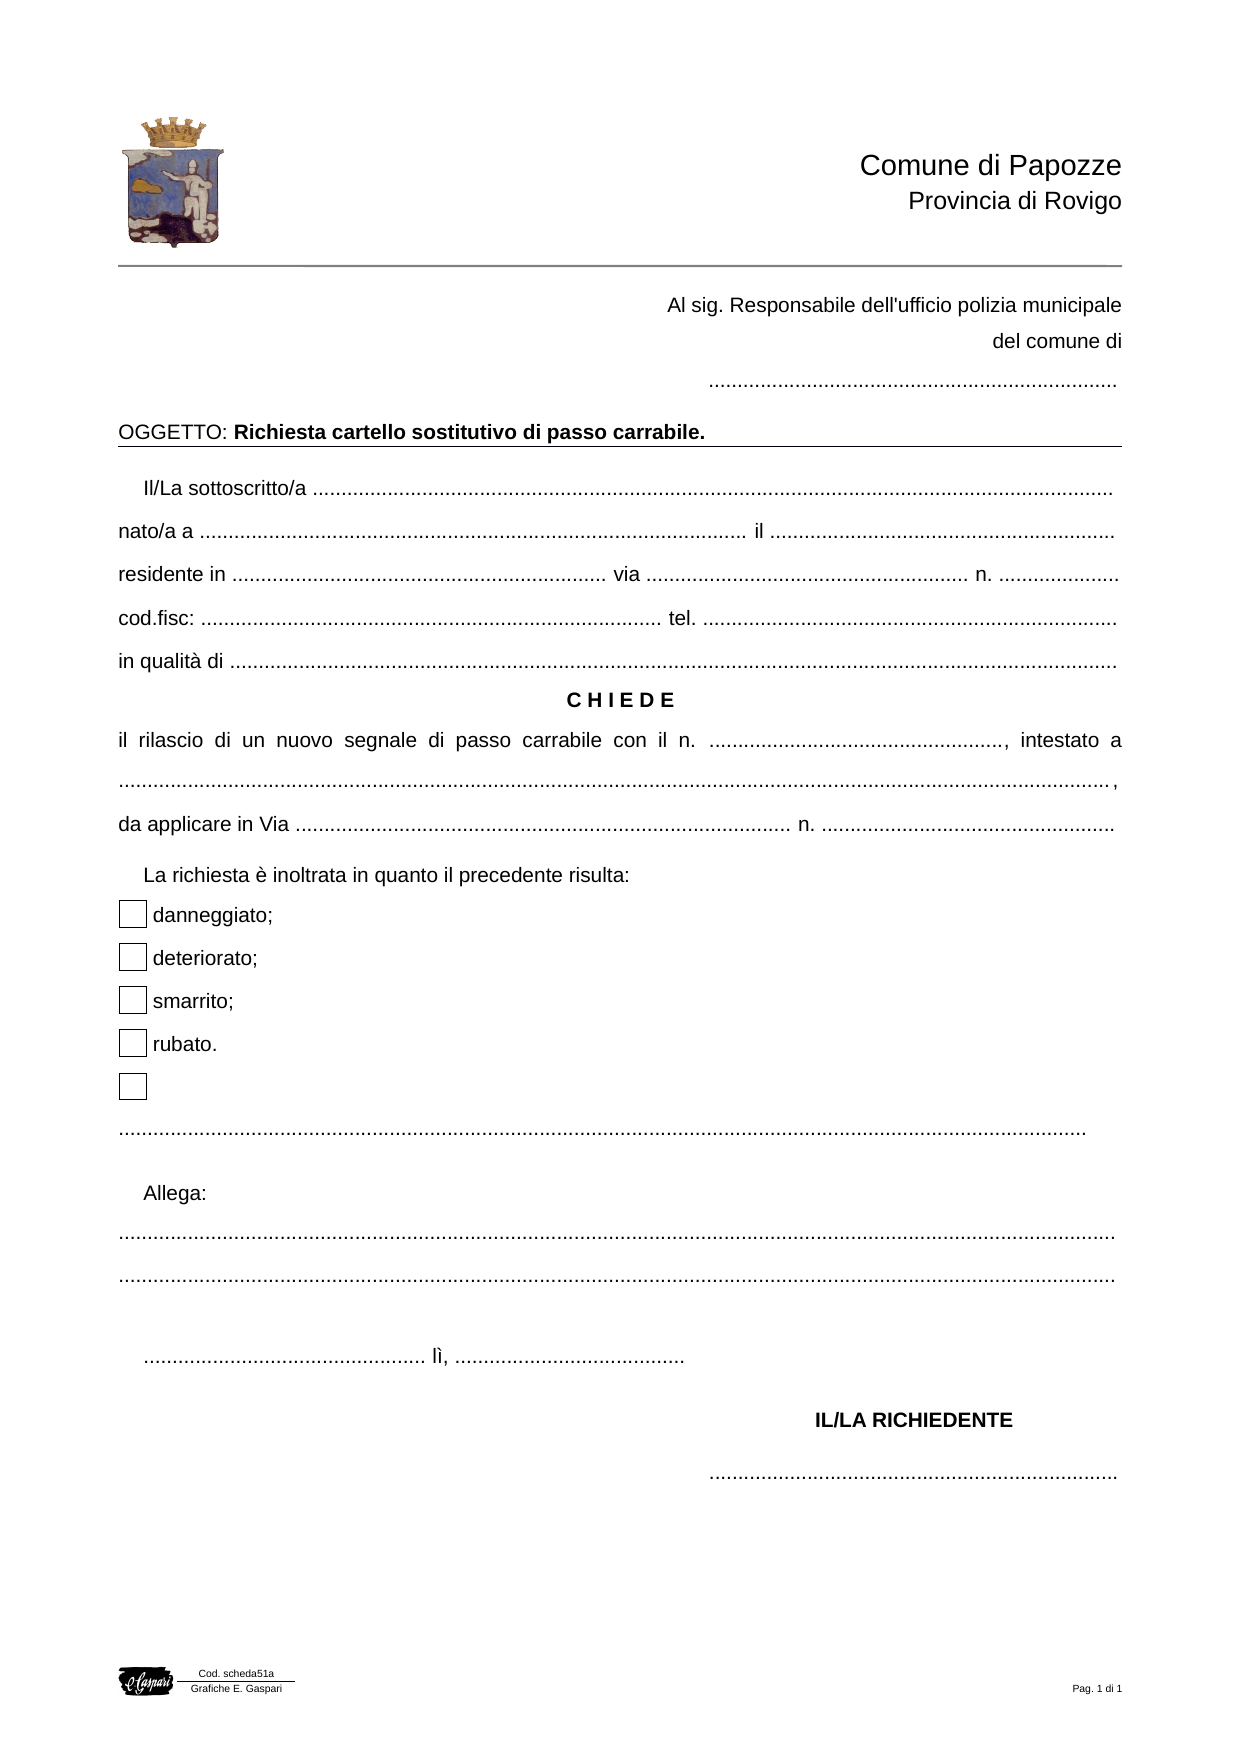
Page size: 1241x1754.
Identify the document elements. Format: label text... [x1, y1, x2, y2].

text nato/a a ............................................................................................... il ............................................................ [118, 515, 1122, 544]
text ....................................................................... [708, 364, 1122, 393]
text smarrito; [118, 985, 1122, 1014]
text Provincia di Rovigo [224, 186, 1122, 215]
text La richiesta è inoltrata in quanto il precedente risulta: [118, 863, 1122, 887]
text C H I E D E [118, 688, 1122, 712]
text il rilascio di un nuovo segnale di passo carrabile con il n. ..................................................., intestato a ............................................................................................................................................................................, [118, 724, 1122, 793]
text IL/LA RICHIEDENTE [706, 1408, 1122, 1432]
text Al sig. Responsabile dell'ufficio polizia municipale del comune di [531, 293, 1122, 352]
text Allega: [118, 1181, 1122, 1204]
text Il/La sottoscritto/a ........................................................................................................................................... [118, 472, 1122, 501]
text da applicare in Via ...................................................................................... n. ................................................... [118, 808, 1122, 836]
text ........................................................................................................................................................................ [118, 1072, 1122, 1141]
text deteriorato; [118, 942, 1122, 971]
text in qualità di .......................................................................................................................................................... [118, 645, 1122, 673]
text OGGETTO: Richiesta cartello sostitutivo di passo carrabile. [118, 420, 1122, 446]
text cod.fisc: ................................................................................ tel. ........................................................................ [118, 602, 1122, 630]
text danneggiato; [118, 899, 1122, 928]
text rubato. [118, 1028, 1122, 1057]
text residente in ................................................................. via ........................................................ n. ..................... [118, 558, 1122, 587]
picture [118, 1666, 174, 1696]
text ............................................................................................................................................................................. [118, 1216, 1122, 1245]
picture [122, 117, 224, 248]
text Comune di Papozze [224, 148, 1122, 181]
text ....................................................................... [706, 1456, 1122, 1485]
text ................................................. lì, ........................................ [143, 1340, 1122, 1369]
text ............................................................................................................................................................................. [118, 1259, 1122, 1288]
